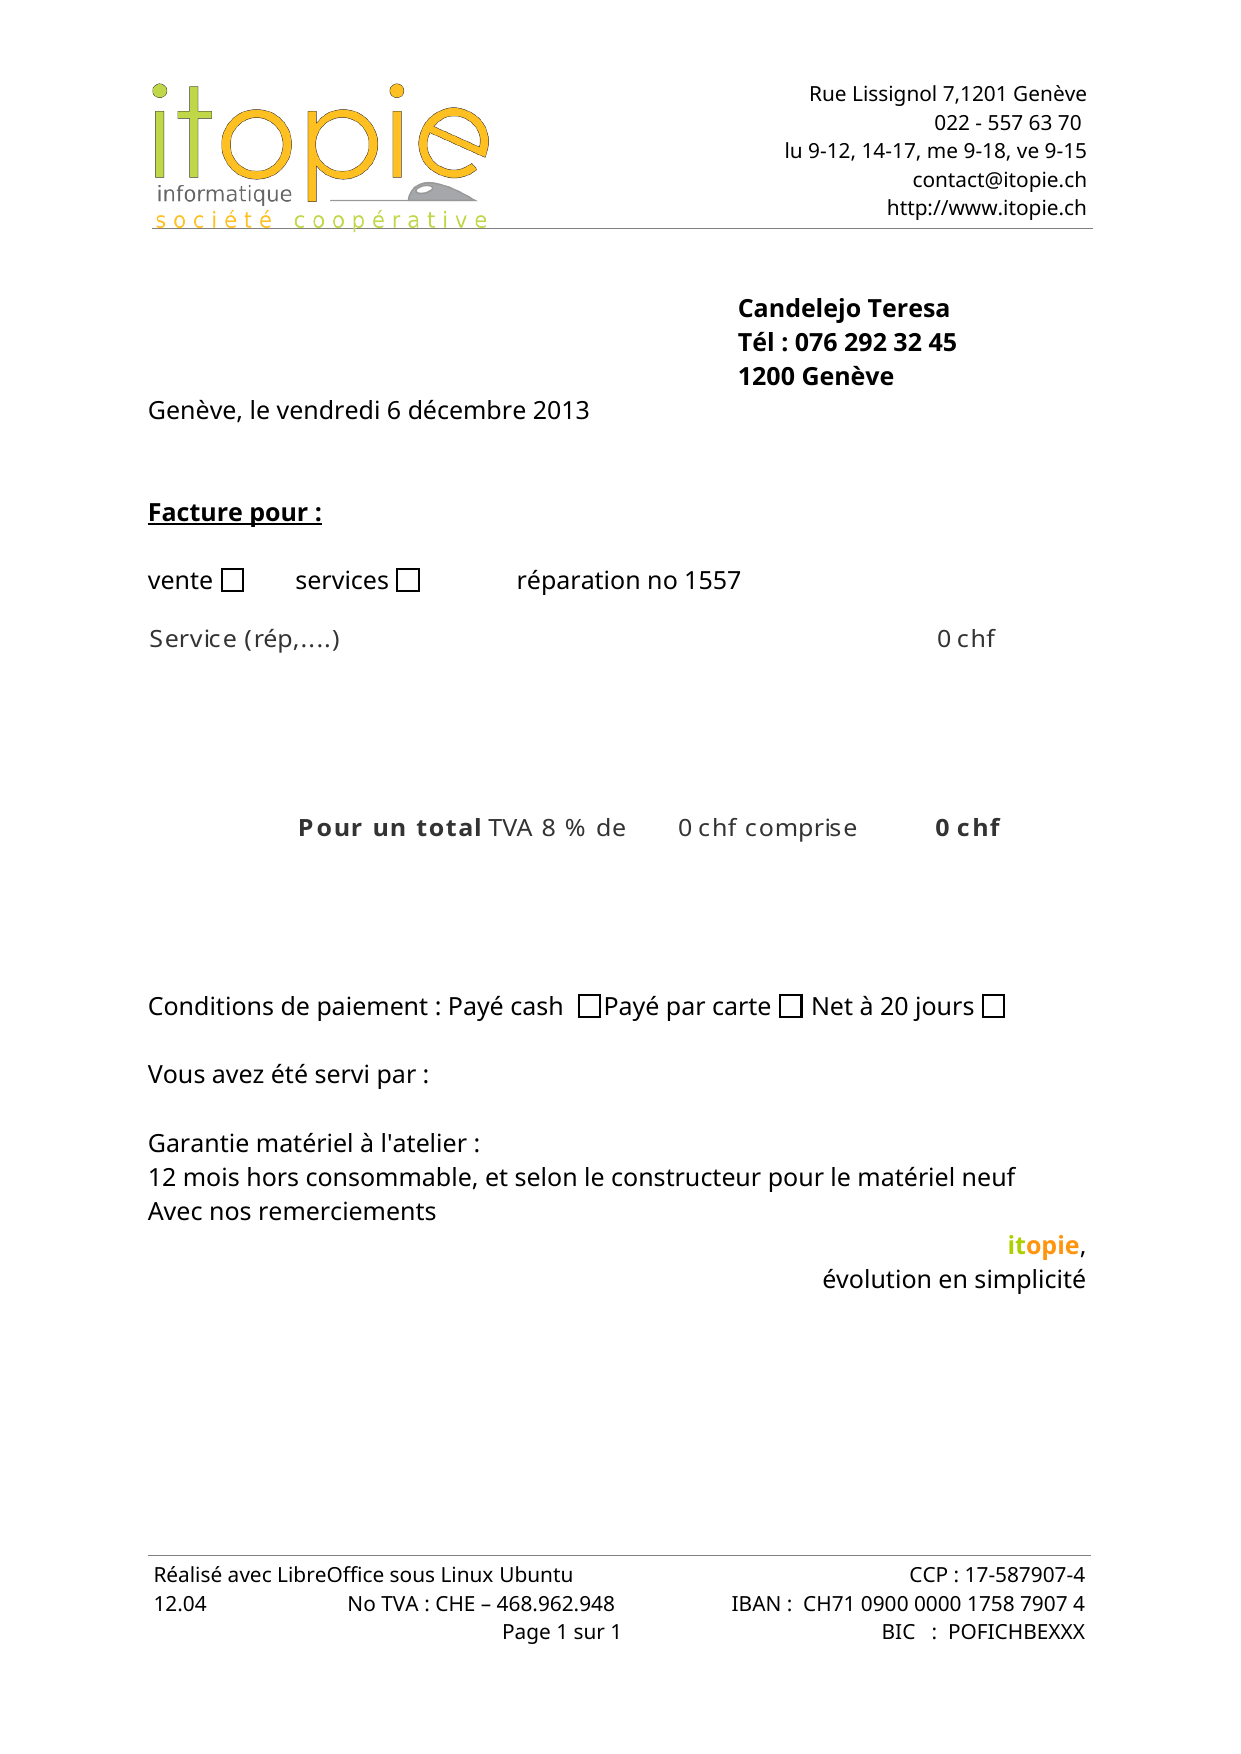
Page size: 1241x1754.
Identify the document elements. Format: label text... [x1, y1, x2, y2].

text Tél : 076 292 32 45 [148, 324, 1093, 358]
text itopie, [148, 1227, 1093, 1262]
text vente services réparation no 1557 [148, 563, 1093, 597]
text Facture pour : [148, 495, 1093, 529]
text 12 mois hors consommable, et selon le constructeur pour le matériel neuf [148, 1159, 1093, 1193]
picture [138, 72, 500, 244]
text Candelejo Teresa [148, 290, 1093, 324]
text évolution en simplicité [148, 1262, 1093, 1296]
text Avec nos remerciements [148, 1193, 1093, 1227]
text Garantie matériel à l'atelier : [148, 1125, 1093, 1159]
text 1200 Genève [148, 358, 1093, 392]
text Genève, le vendredi 6 décembre 2013 [148, 392, 1093, 427]
text Vous avez été servi par : [148, 1057, 1093, 1091]
text Conditions de paiement : Payé cash Payé par carte Net à 20 jours [148, 989, 1093, 1023]
